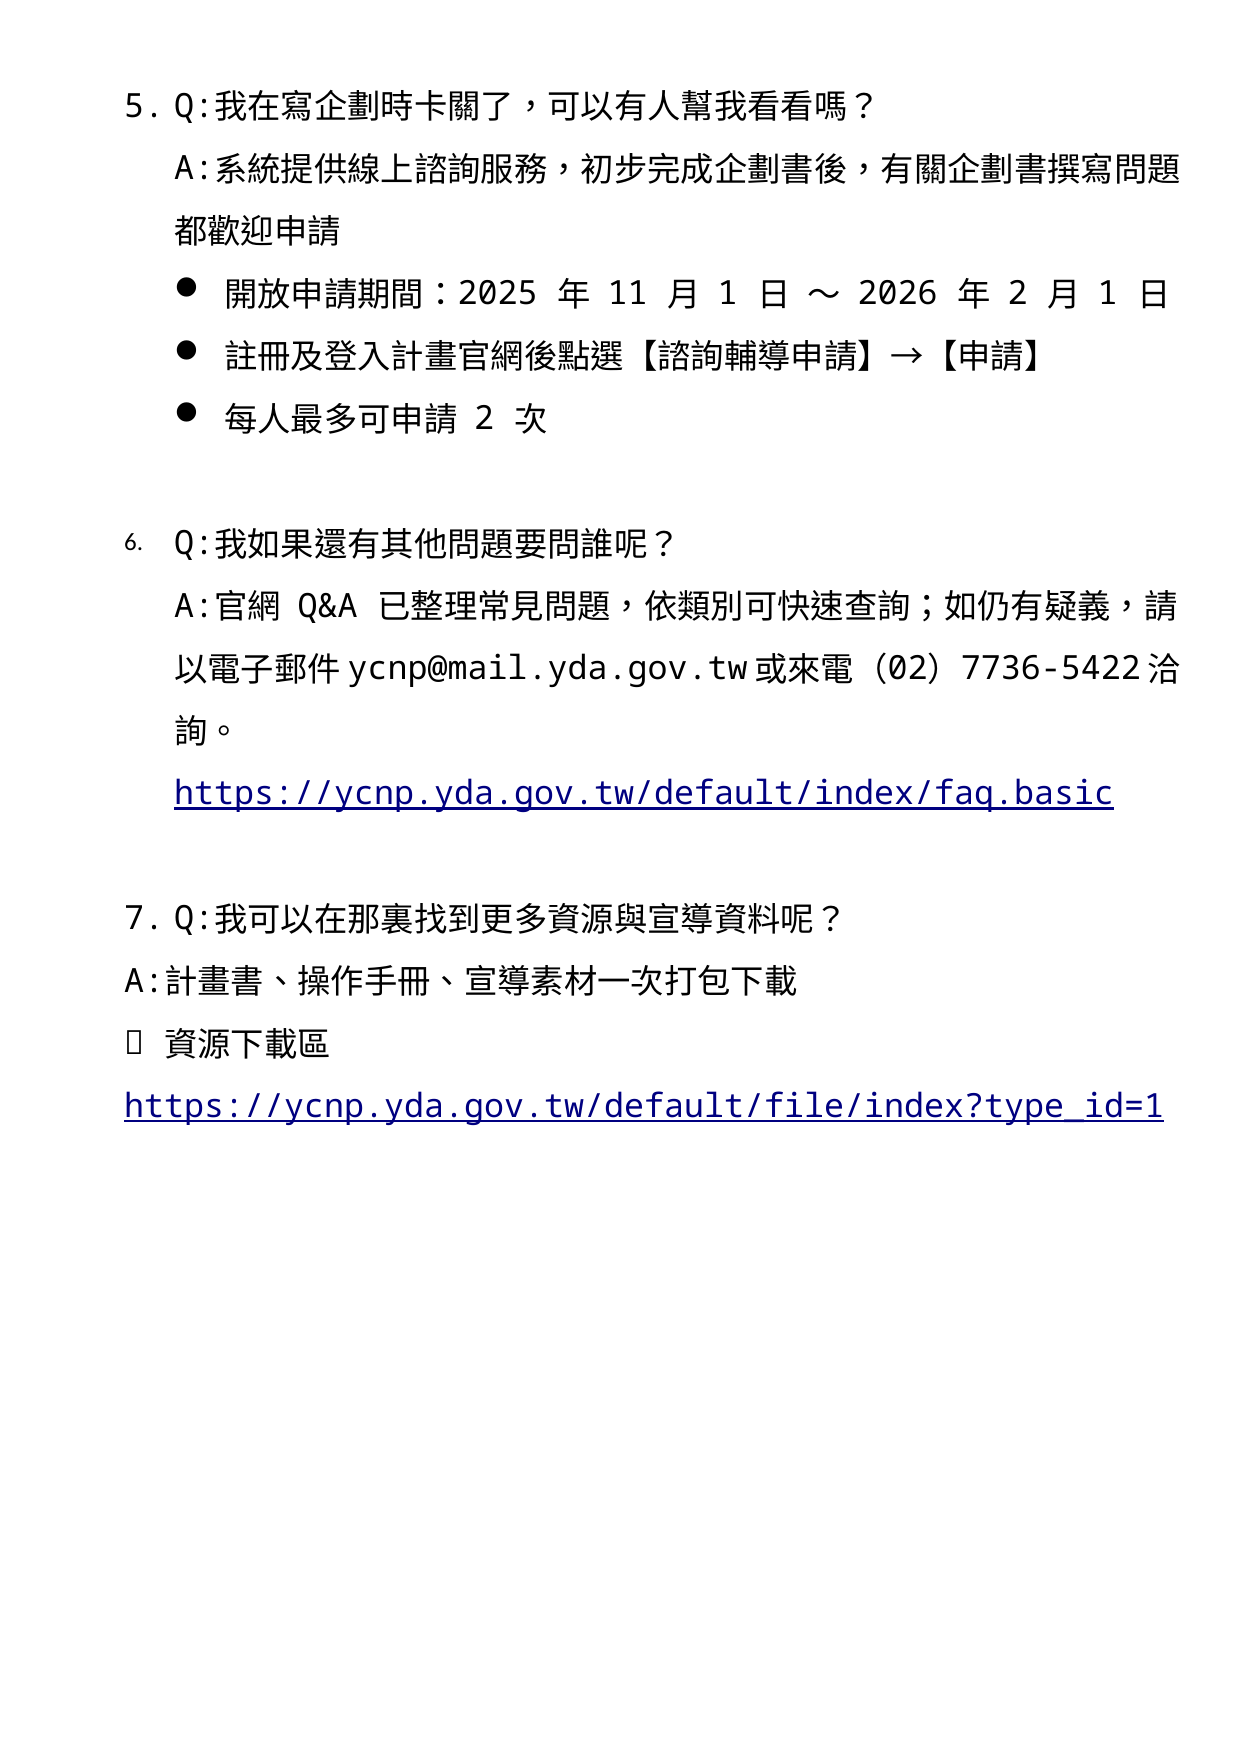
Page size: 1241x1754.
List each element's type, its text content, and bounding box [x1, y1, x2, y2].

list 開放申請期間：2025 年 11 月 1 日 ～ 2026 年 2 月 1 日 [174, 250, 1181, 313]
list 註冊及登入計畫官網後點選【諮詢輔導申請】→【申請】 [174, 313, 1181, 375]
list 每人最多可申請 2 次 [174, 375, 1181, 438]
text A:計畫書、操作手冊、宣導素材一次打包下載 [124, 938, 1181, 1000]
text 📂 資源下載區 https://ycnp.yda.gov.tw/default/file/index?type_id=1 [124, 1000, 1181, 1125]
list Q:我如果還有其他問題要問誰呢？ A:官網 Q&A 已整理常見問題，依類別可快速查詢；如仍有疑義，請以電子郵件ycnp@mail.yda.gov.tw或來電（02）7736-5422洽詢。 https://ycnp.yda.gov.tw/default/index/faq.basic [124, 500, 1181, 813]
list Q:我在寫企劃時卡關了，可以有人幫我看看嗎？ A:系統提供線上諮詢服務，初步完成企劃書後，有關企劃書撰寫問題都歡迎申請 [124, 63, 1181, 250]
list Q:我可以在那裏找到更多資源與宣導資料呢？ [124, 875, 1181, 938]
